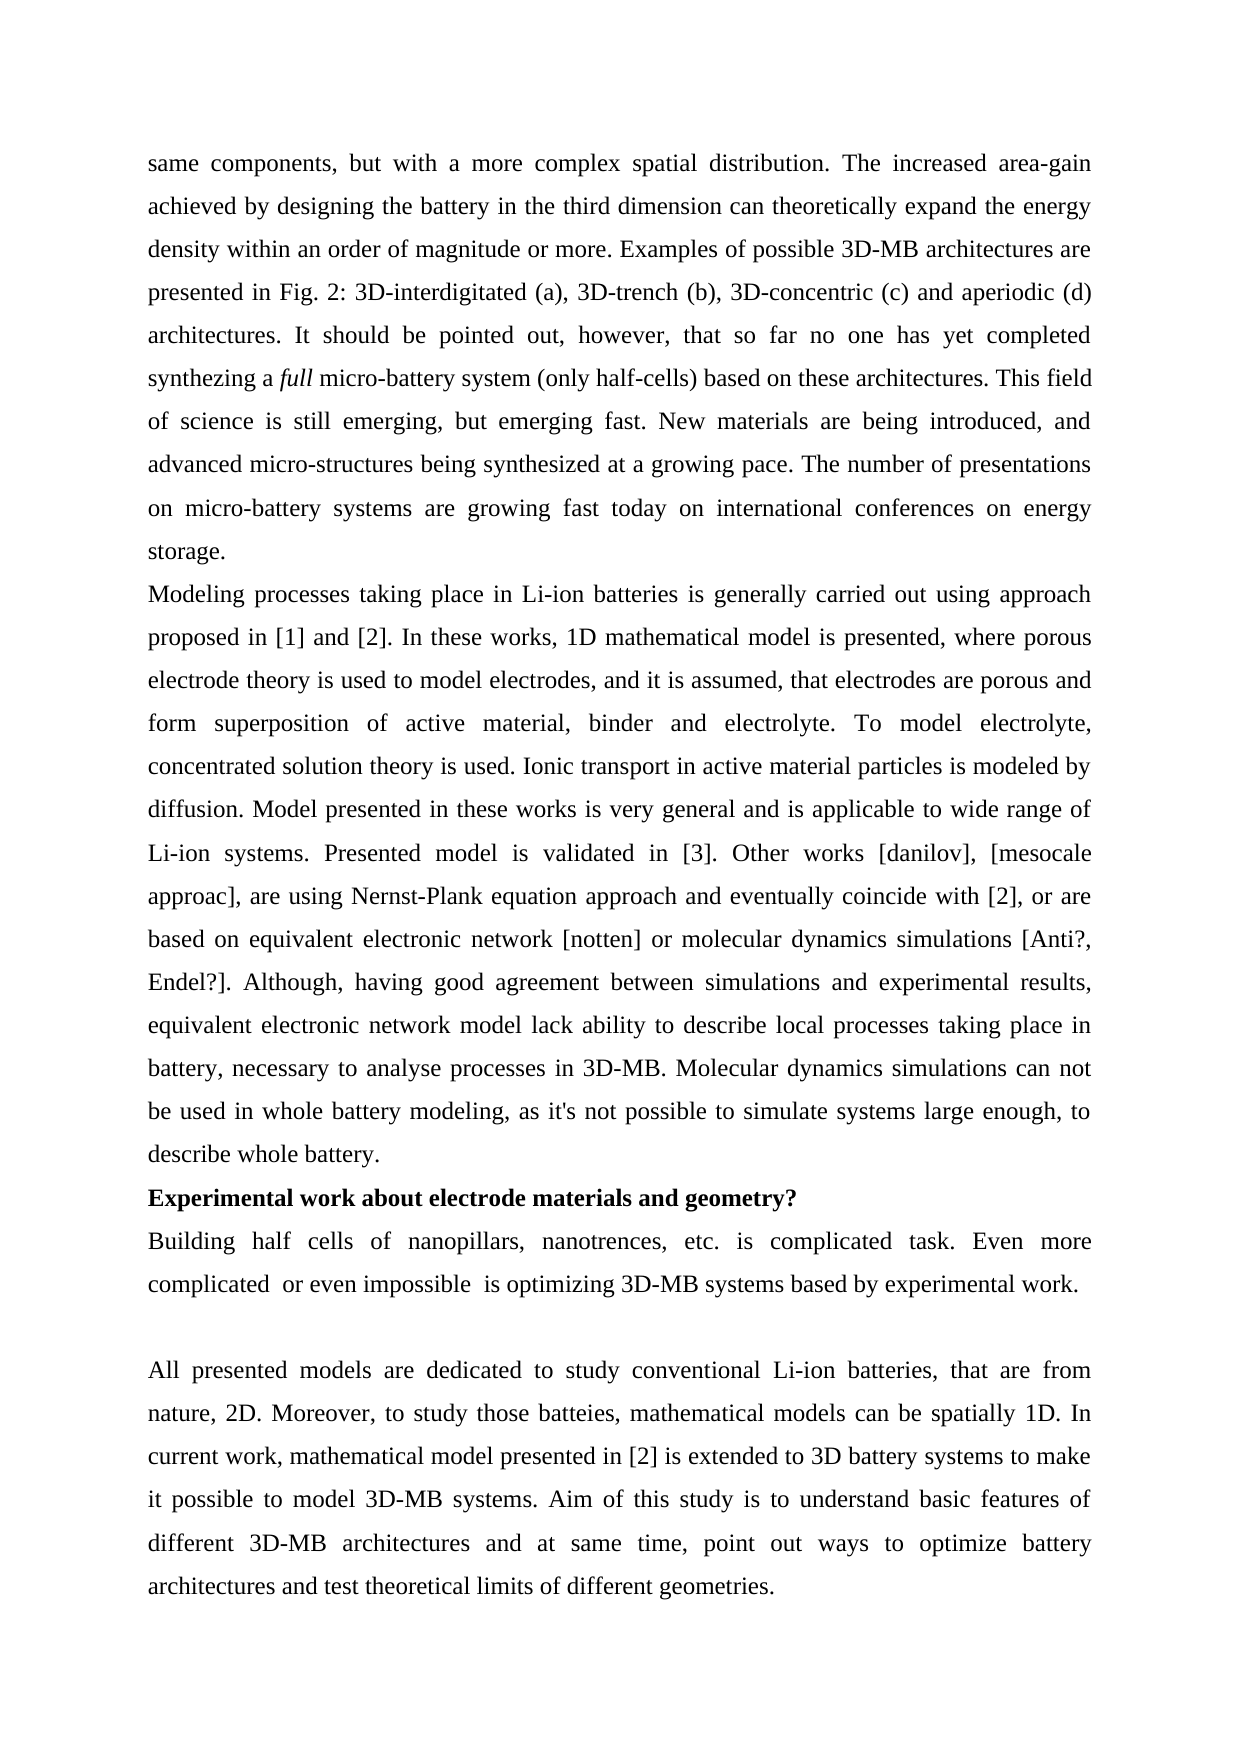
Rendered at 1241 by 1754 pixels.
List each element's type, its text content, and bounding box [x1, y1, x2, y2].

text Building half cells of nanopillars, nanotrences, etc. is complicated task. Even more complicated or even impossible is optimizing 3D-MB systems based by experimental work. [148, 1226, 1092, 1298]
text same components, but with a more complex spatial distribution. The increased area-gain achieved by designing the battery in the third dimension can theoretically expand the energy density within an order of magnitude or more. Examples of possible 3D-MB architectures are presented in Fig. 2: 3D-interdigitated (a), 3D-trench (b), 3D-concentric (c) and aperiodic (d) architectures. It should be pointed out, however, that so far no one has yet completed synthezing a full micro-battery system (only half-cells) based on these architectures. This field of science is still emerging, but emerging fast. New materials are being introduced, and advanced micro-structures being synthesized at a growing pace. The number of presentations on micro-battery systems are growing fast today on international conferences on energy storage. [148, 148, 1092, 564]
text Modeling processes taking place in Li-ion batteries is generally carried out using approach proposed in [1] and [2]. In these works, 1D mathematical model is presented, where porous electrode theory is used to model electrodes, and it is assumed, that electrodes are porous and form superposition of active material, binder and electrolyte. To model electrolyte, concentrated solution theory is used. Ionic transport in active material particles is modeled by diffusion. Model presented in these works is very general and is applicable to wide range of Li-ion systems. Presented model is validated in [3]. Other works [danilov], [mesocale approac], are using Nernst-Plank equation approach and eventually coincide with [2], or are based on equivalent electronic network [notten] or molecular dynamics simulations [Anti?, Endel?]. Although, having good agreement between simulations and experimental results, equivalent electronic network model lack ability to describe local processes taking place in battery, necessary to analyse processes in 3D-MB. Molecular dynamics simulations can not be used in whole battery modeling, as it's not possible to simulate systems large enough, to describe whole battery. [148, 579, 1092, 1168]
text Experimental work about electrode materials and geometry? [148, 1183, 1092, 1211]
text All presented models are dedicated to study conventional Li-ion batteries, that are from nature, 2D. Moreover, to study those batteies, mathematical models can be spatially 1D. In current work, mathematical model presented in [2] is extended to 3D battery systems to make it possible to model 3D-MB systems. Aim of this study is to understand basic features of different 3D-MB architectures and at same time, point out ways to optimize battery architectures and test theoretical limits of different geometries. [148, 1355, 1092, 1599]
